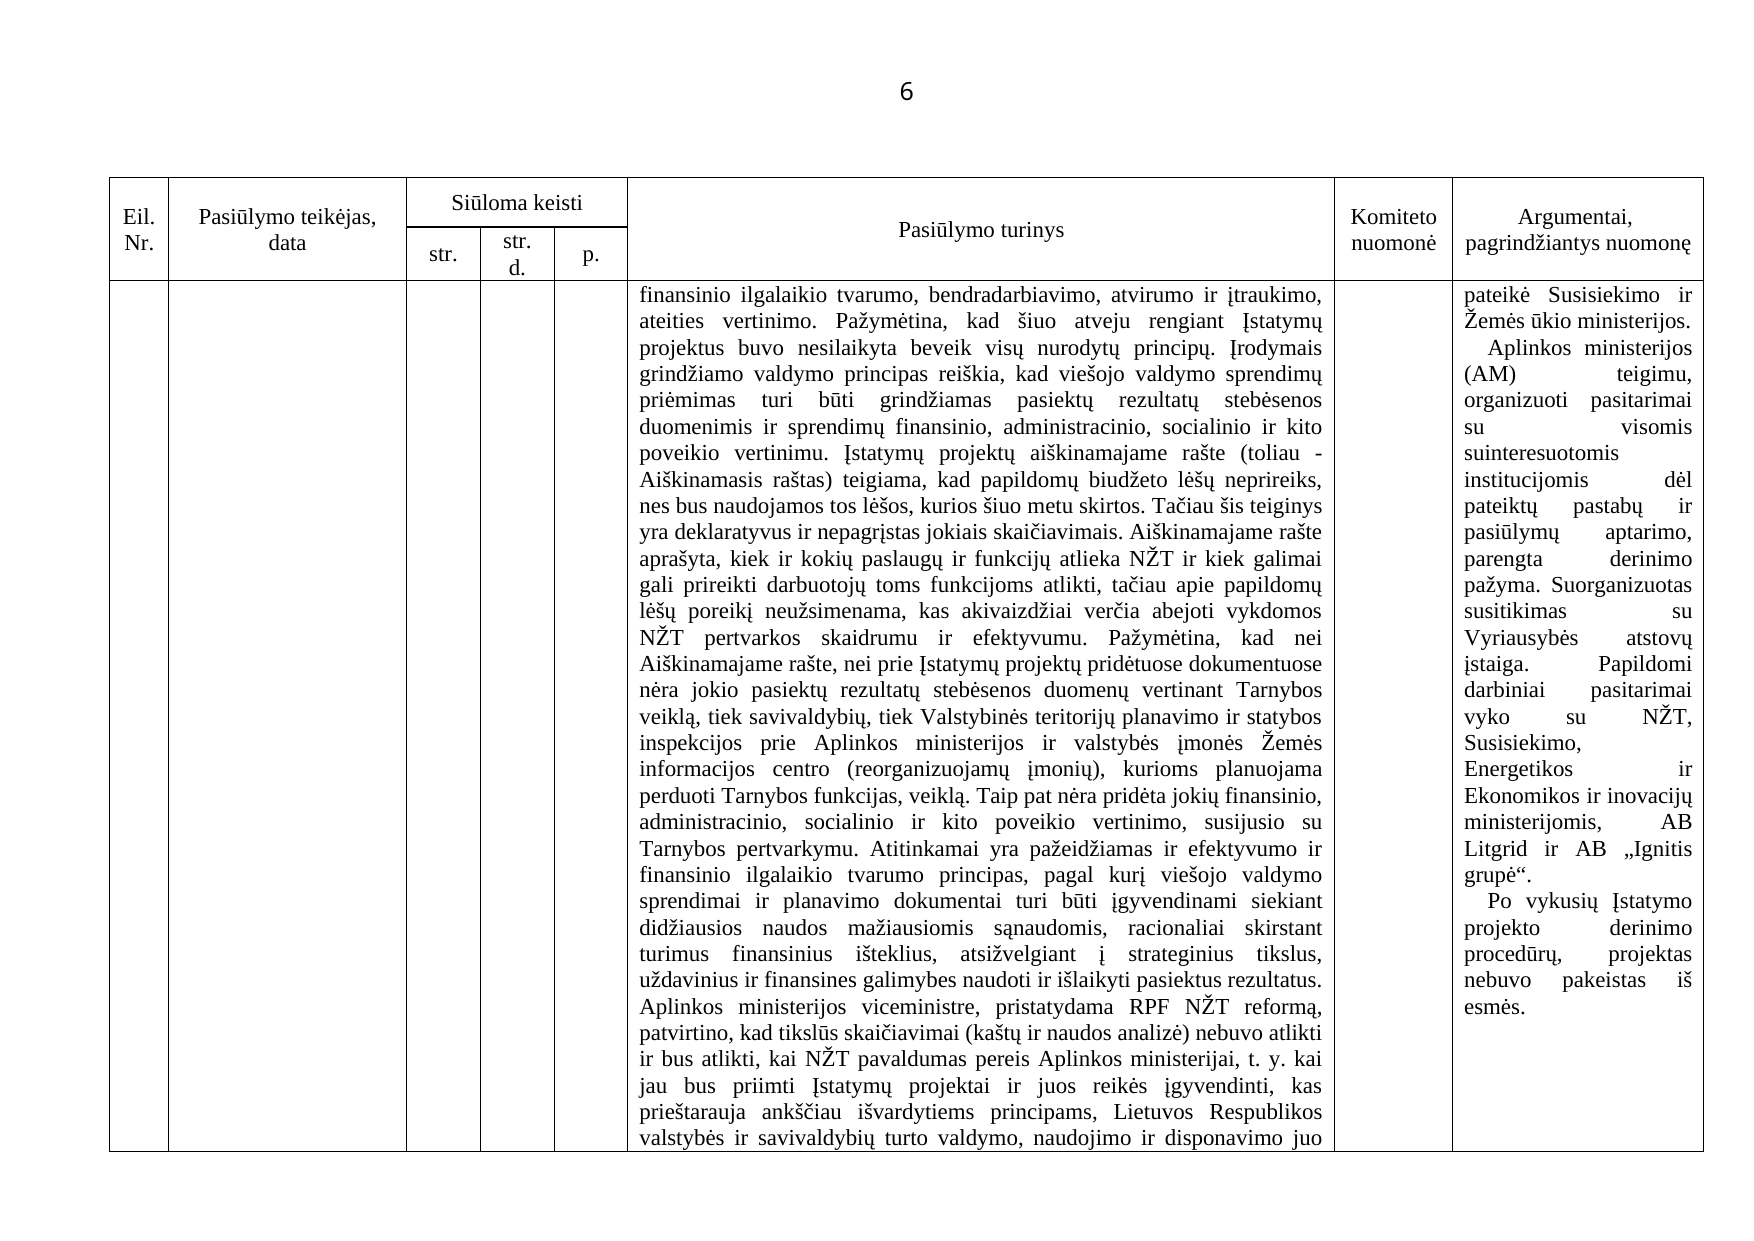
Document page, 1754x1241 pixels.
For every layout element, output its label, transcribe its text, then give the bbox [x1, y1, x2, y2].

table_header Siūloma keisti [407, 178, 627, 226]
table_header Eil. Nr. [110, 178, 168, 280]
table_header Pasiūlymo teikėjas, data [169, 178, 406, 280]
table_cell pateikė Susisiekimo ir Žemės ūkio ministerijos. Aplinkos ministerijos (AM) teigimu, organizuoti pasitarimai su visomis suinteresuotomis institucijomis dėl pateiktų pastabų ir pasiūlymų aptarimo, parengta derinimo pažyma. Suorganizuotas susitikimas su Vyriausybės atstovų įstaiga. Papildomi darbiniai pasitarimai vyko su NŽT, Susisiekimo, Energetikos ir Ekonomikos ir inovacijų ministerijomis, AB Litgrid ir AB „Ignitis grupė“. Po vykusių Įstatymo projekto derinimo procedūrų, projektas nebuvo pakeistas iš esmės. [1453, 281, 1703, 1151]
table_header Komiteto nuomonė [1335, 178, 1452, 280]
table_cell [1335, 281, 1452, 1151]
table_cell str. [407, 228, 480, 280]
table_cell finansinio ilgalaikio tvarumo, bendradarbiavimo, atvirumo ir įtraukimo, ateities vertinimo. Pažymėtina, kad šiuo atveju rengiant Įstatymų projektus buvo nesilaikyta beveik visų nurodytų principų. Įrodymais grindžiamo valdymo principas reiškia, kad viešojo valdymo sprendimų priėmimas turi būti grindžiamas pasiektų rezultatų stebėsenos duomenimis ir sprendimų finansinio, administracinio, socialinio ir kito poveikio vertinimu. Įstatymų projektų aiškinamajame rašte (toliau - Aiškinamasis raštas) teigiama, kad papildomų biudžeto lėšų neprireiks, nes bus naudojamos tos lėšos, kurios šiuo metu skirtos. Tačiau šis teiginys yra deklaratyvus ir nepagrįstas jokiais skaičiavimais. Aiškinamajame rašte aprašyta, kiek ir kokių paslaugų ir funkcijų atlieka NŽT ir kiek galimai gali prireikti darbuotojų toms funkcijoms atlikti, tačiau apie papildomų lėšų poreikį neužsimenama, kas akivaizdžiai verčia abejoti vykdomos NŽT pertvarkos skaidrumu ir efektyvumu. Pažymėtina, kad nei Aiškinamajame rašte, nei prie Įstatymų projektų pridėtuose dokumentuose nėra jokio pasiektų rezultatų stebėsenos duomenų vertinant Tarnybos veiklą, tiek savivaldybių, tiek Valstybinės teritorijų planavimo ir statybos inspekcijos prie Aplinkos ministerijos ir valstybės įmonės Žemės informacijos centro (reorganizuojamų įmonių), kurioms planuojama perduoti Tarnybos funkcijas, veiklą. Taip pat nėra pridėta jokių finansinio, administracinio, socialinio ir kito poveikio vertinimo, susijusio su Tarnybos pertvarkymu. Atitinkamai yra pažeidžiamas ir efektyvumo ir finansinio ilgalaikio tvarumo principas, pagal kurį viešojo valdymo sprendimai ir planavimo dokumentai turi būti įgyvendinami siekiant didžiausios naudos mažiausiomis sąnaudomis, racionaliai skirstant turimus finansinius išteklius, atsižvelgiant į strateginius tikslus, uždavinius ir finansines galimybes naudoti ir išlaikyti pasiektus rezultatus. Aplinkos ministerijos viceministre, pristatydama RPF NŽT reformą, patvirtino, kad tikslūs skaičiavimai (kaštų ir naudos analizė) nebuvo atlikti ir bus atlikti, kai NŽT pavaldumas pereis Aplinkos ministerijai, t. y. kai jau bus priimti Įstatymų projektai ir juos reikės įgyvendinti, kas prieštarauja ankščiau išvardytiems principams, Lietuvos Respublikos valstybės ir savivaldybių turto valdymo, naudojimo ir disponavimo juo [628, 281, 1334, 1151]
table_cell [555, 281, 627, 1151]
table_cell [169, 281, 406, 1151]
table_cell [407, 281, 480, 1151]
table_header Argumentai, pagrindžiantys nuomonę [1453, 178, 1703, 280]
table_cell p. [555, 228, 627, 280]
table_cell [110, 281, 168, 1151]
table_cell [481, 281, 554, 1151]
table_cell str. d. [481, 228, 554, 280]
table_header Pasiūlymo turinys [628, 178, 1334, 280]
